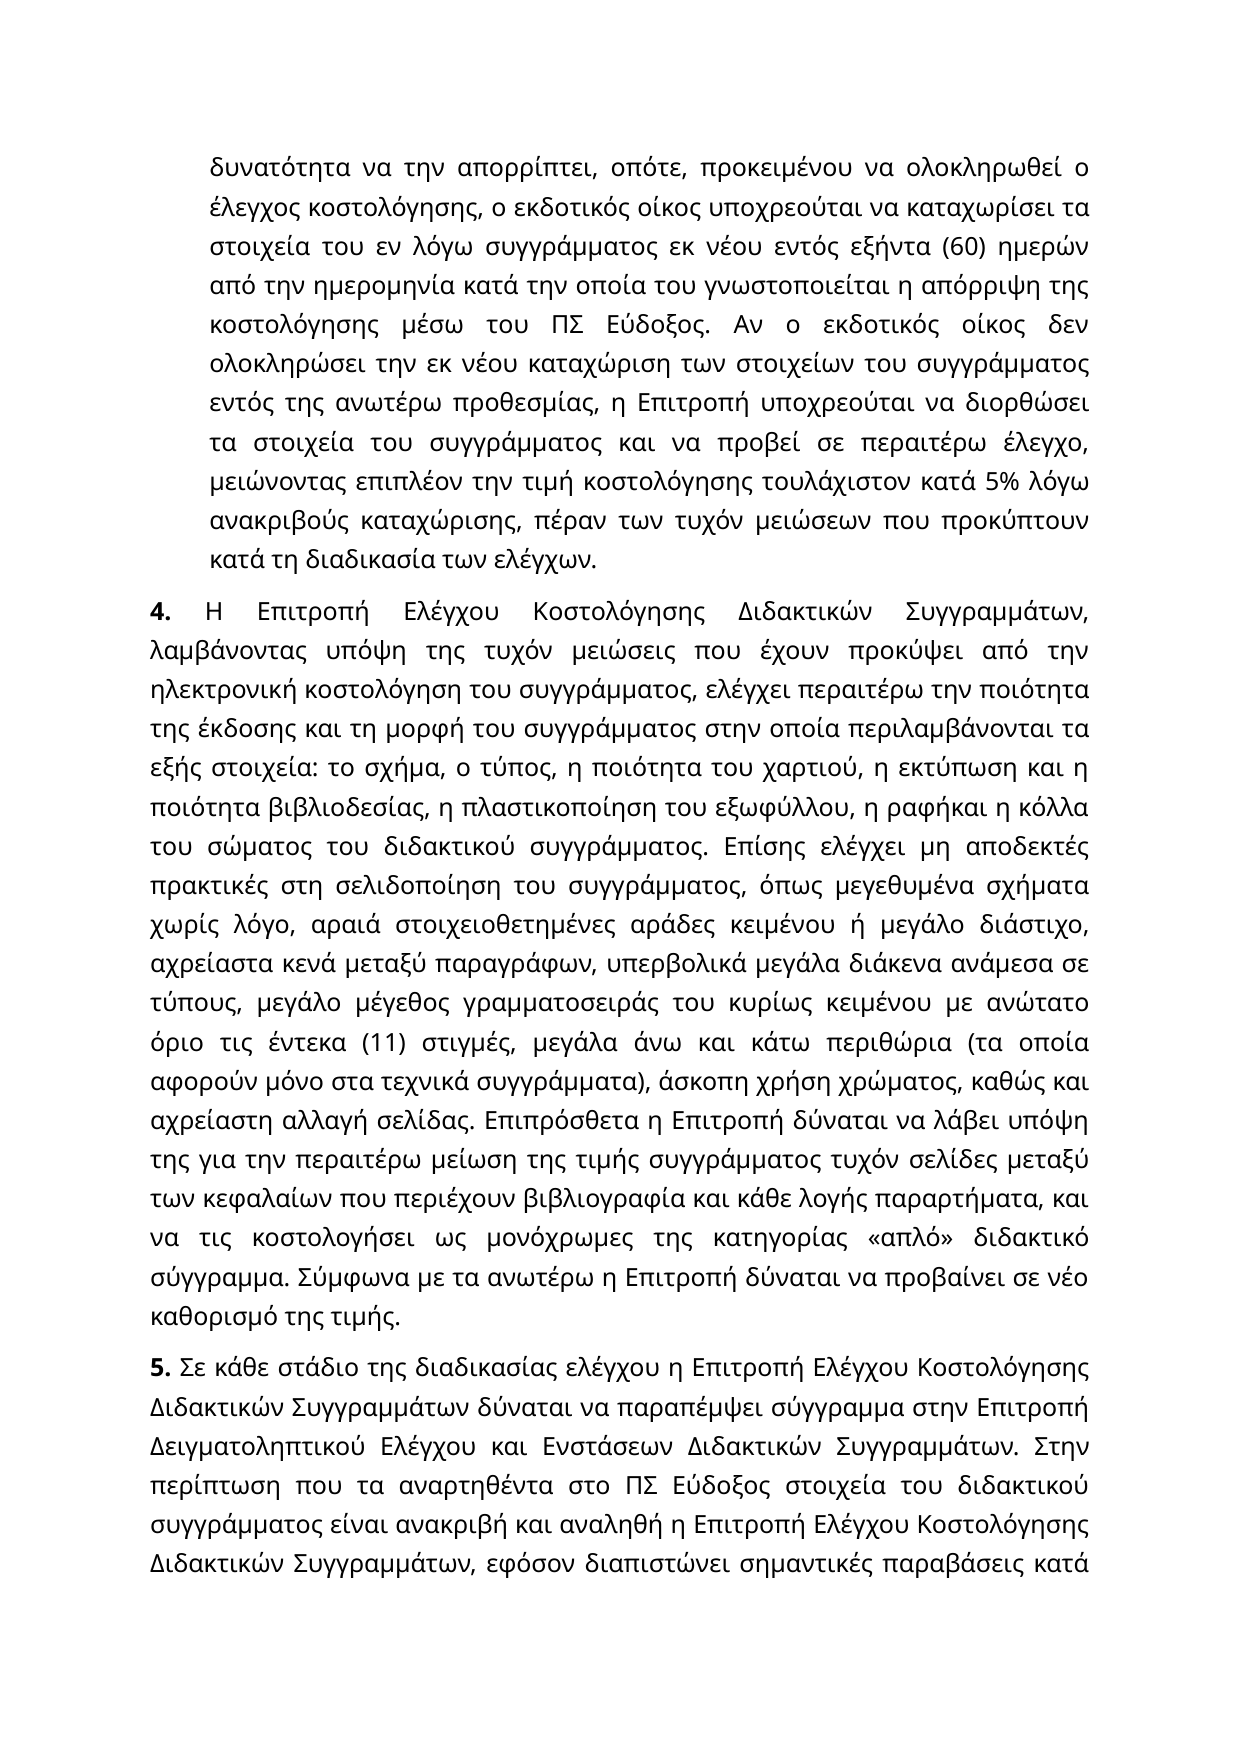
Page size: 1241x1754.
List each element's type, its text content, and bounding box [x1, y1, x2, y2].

text 4. Η Επιτροπή Ελέγχου Κοστολόγησης Διδακτικών Συγγραμμάτων, λαμβάνοντας υπόψη της τυχόν μειώσεις που έχουν προκύψει από την ηλεκτρονική κοστολόγηση του συγγράμματος, ελέγχει περαιτέρω την ποιότητα της έκδοσης και τη μορφή του συγγράμματος στην οποία περιλαμβάνονται τα εξής στοιχεία: το σχήμα, ο τύπος, η ποιότητα του χαρτιού, η εκτύπωση και η ποιότητα βιβλιοδεσίας, η πλαστικοποίηση του εξωφύλλου, η ραφήκαι η κόλλα του σώματος του διδακτικού συγγράμματος. Επίσης ελέγχει μη αποδεκτές πρακτικές στη σελιδοποίηση του συγγράμματος, όπως μεγεθυμένα σχήματα χωρίς λόγο, αραιά στοιχειοθετημένες αράδες κειμένου ή μεγάλο διάστιχο, αχρείαστα κενά μεταξύ παραγράφων, υπερβολικά μεγάλα διάκενα ανάμεσα σε τύπους, μεγάλο μέγεθος γραμματοσειράς του κυρίως κειμένου με ανώτατο όριο τις έντεκα (11) στιγμές, μεγάλα άνω και κάτω περιθώρια (τα οποία αφορούν μόνο στα τεχνικά συγγράμματα), άσκοπη χρήση χρώματος, καθώς και αχρείαστη αλλαγή σελίδας. Επιπρόσθετα η Επιτροπή δύναται να λάβει υπόψη της για την περαιτέρω μείωση της τιμής συγγράμματος τυχόν σελίδες μεταξύ των κεφαλαίων που περιέχουν βιβλιογραφία και κάθε λογής παραρτήματα, και να τις κοστολογήσει ως μονόχρωμες της κατηγορίας «απλό» διδακτικό σύγγραμμα. Σύμφωνα με τα ανωτέρω η Επιτροπή δύναται να προβαίνει σε νέο καθορισμό της τιμής. [150, 593, 1090, 1332]
list δυνατότητα να την απορρίπτει, οπότε, προκειμένου να ολοκληρωθεί ο έλεγχος κοστολόγησης, ο εκδοτικός οίκος υποχρεούται να καταχωρίσει τα στοιχεία του εν λόγω συγγράμματος εκ νέου εντός εξήντα (60) ημερών από την ημερομηνία κατά την οποία του γνωστοποιείται η απόρριψη της κοστολόγησης μέσω του ΠΣ Εύδοξος. Αν ο εκδοτικός οίκος δεν ολοκληρώσει την εκ νέου καταχώριση των στοιχείων του συγγράμματος εντός της ανωτέρω προθεσμίας, η Επιτροπή υποχρεούται να διορθώσει τα στοιχεία του συγγράμματος και να προβεί σε περαιτέρω έλεγχο, μειώνοντας επιπλέον την τιμή κοστολόγησης τουλάχιστον κατά 5% λόγω ανακριβούς καταχώρισης, πέραν των τυχόν μειώσεων που προκύπτουν κατά τη διαδικασία των ελέγχων. [150, 150, 1090, 576]
text 5. Σε κάθε στάδιο της διαδικασίας ελέγχου η Επιτροπή Ελέγχου Κοστολόγησης Διδακτικών Συγγραμμάτων δύναται να παραπέμψει σύγγραμμα στην Επιτροπή Δειγματοληπτικού Ελέγχου και Ενστάσεων Διδακτικών Συγγραμμάτων. Στην περίπτωση που τα αναρτηθέντα στο ΠΣ Εύδοξος στοιχεία του διδακτικού συγγράμματος είναι ανακριβή και αναληθή η Επιτροπή Ελέγχου Κοστολόγησης Διδακτικών Συγγραμμάτων, εφόσον διαπιστώνει σημαντικές παραβάσεις κατά [150, 1350, 1090, 1580]
